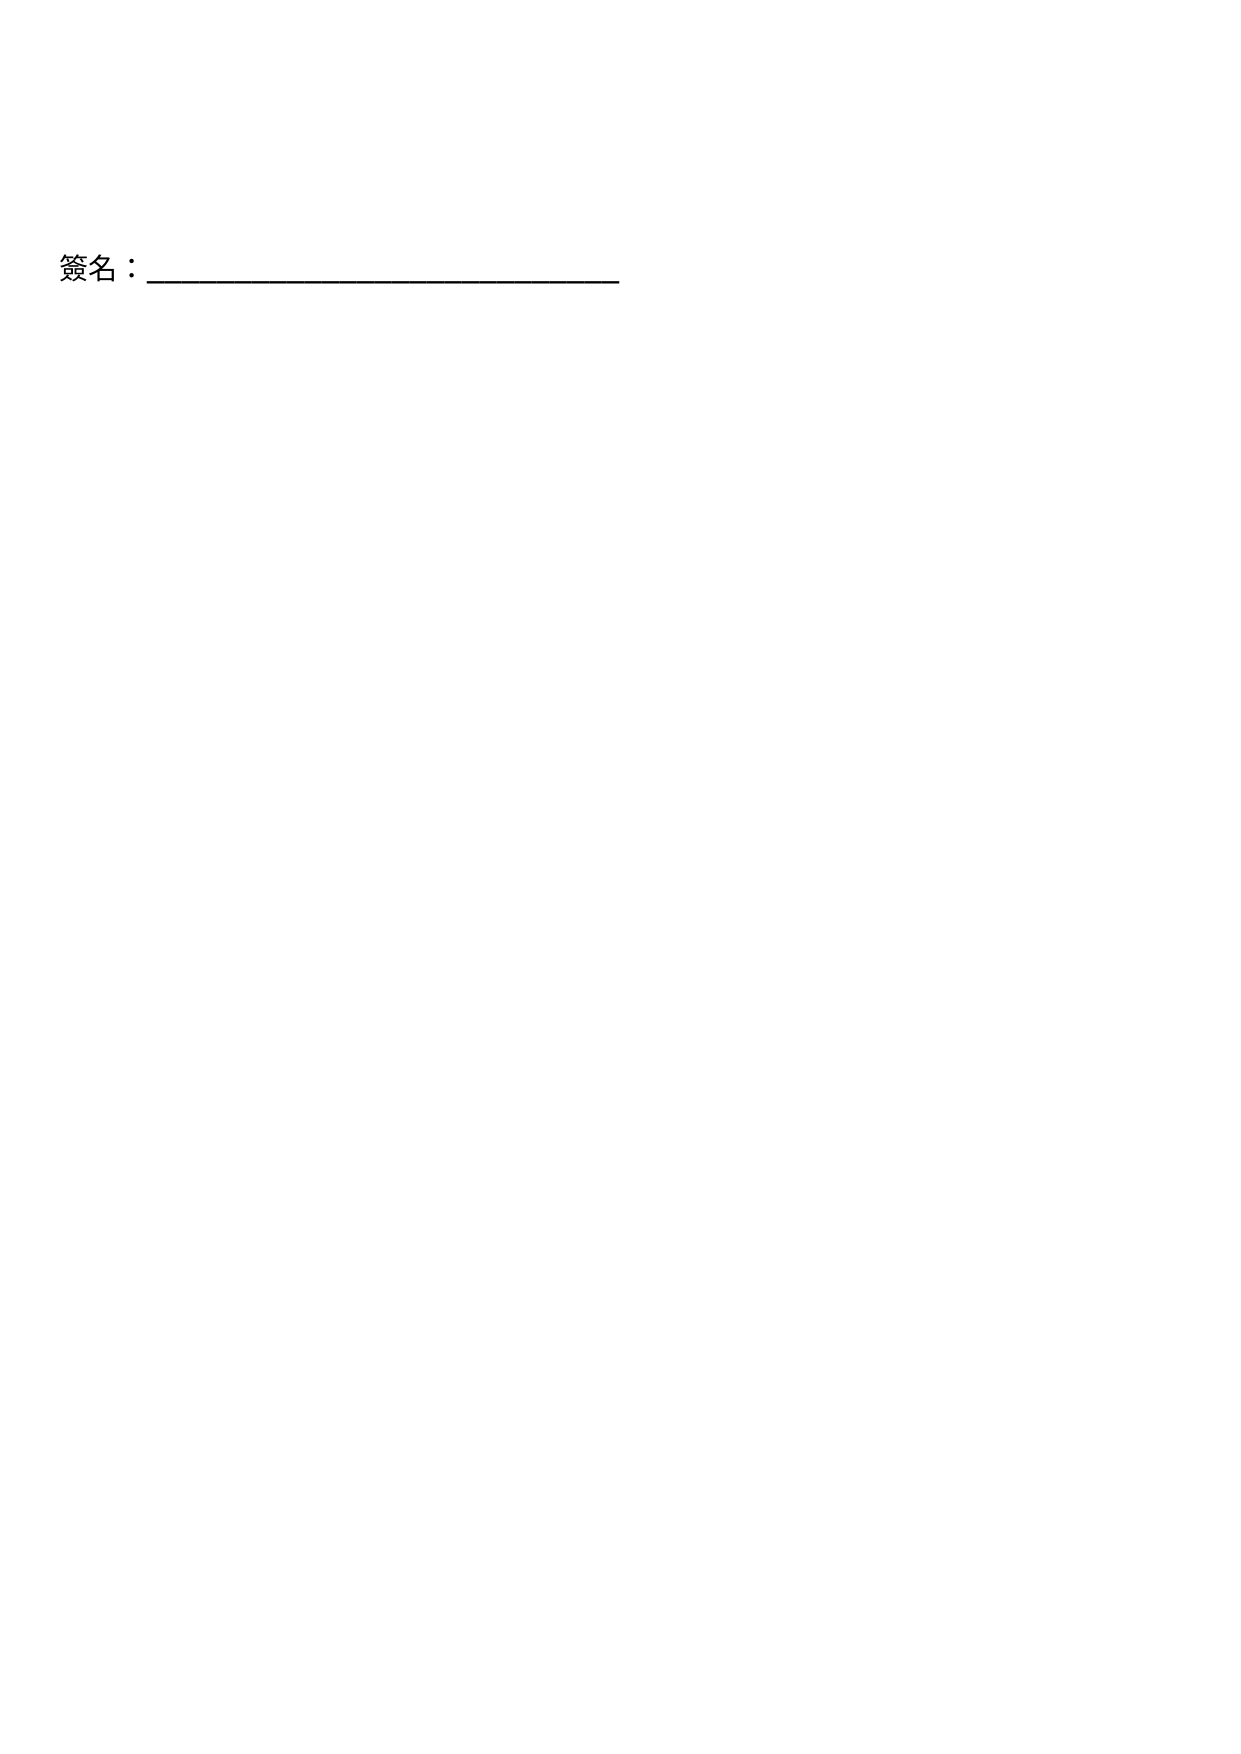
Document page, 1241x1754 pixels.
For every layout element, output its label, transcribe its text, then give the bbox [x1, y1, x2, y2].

text 簽名：___________________________ [59, 225, 1181, 287]
